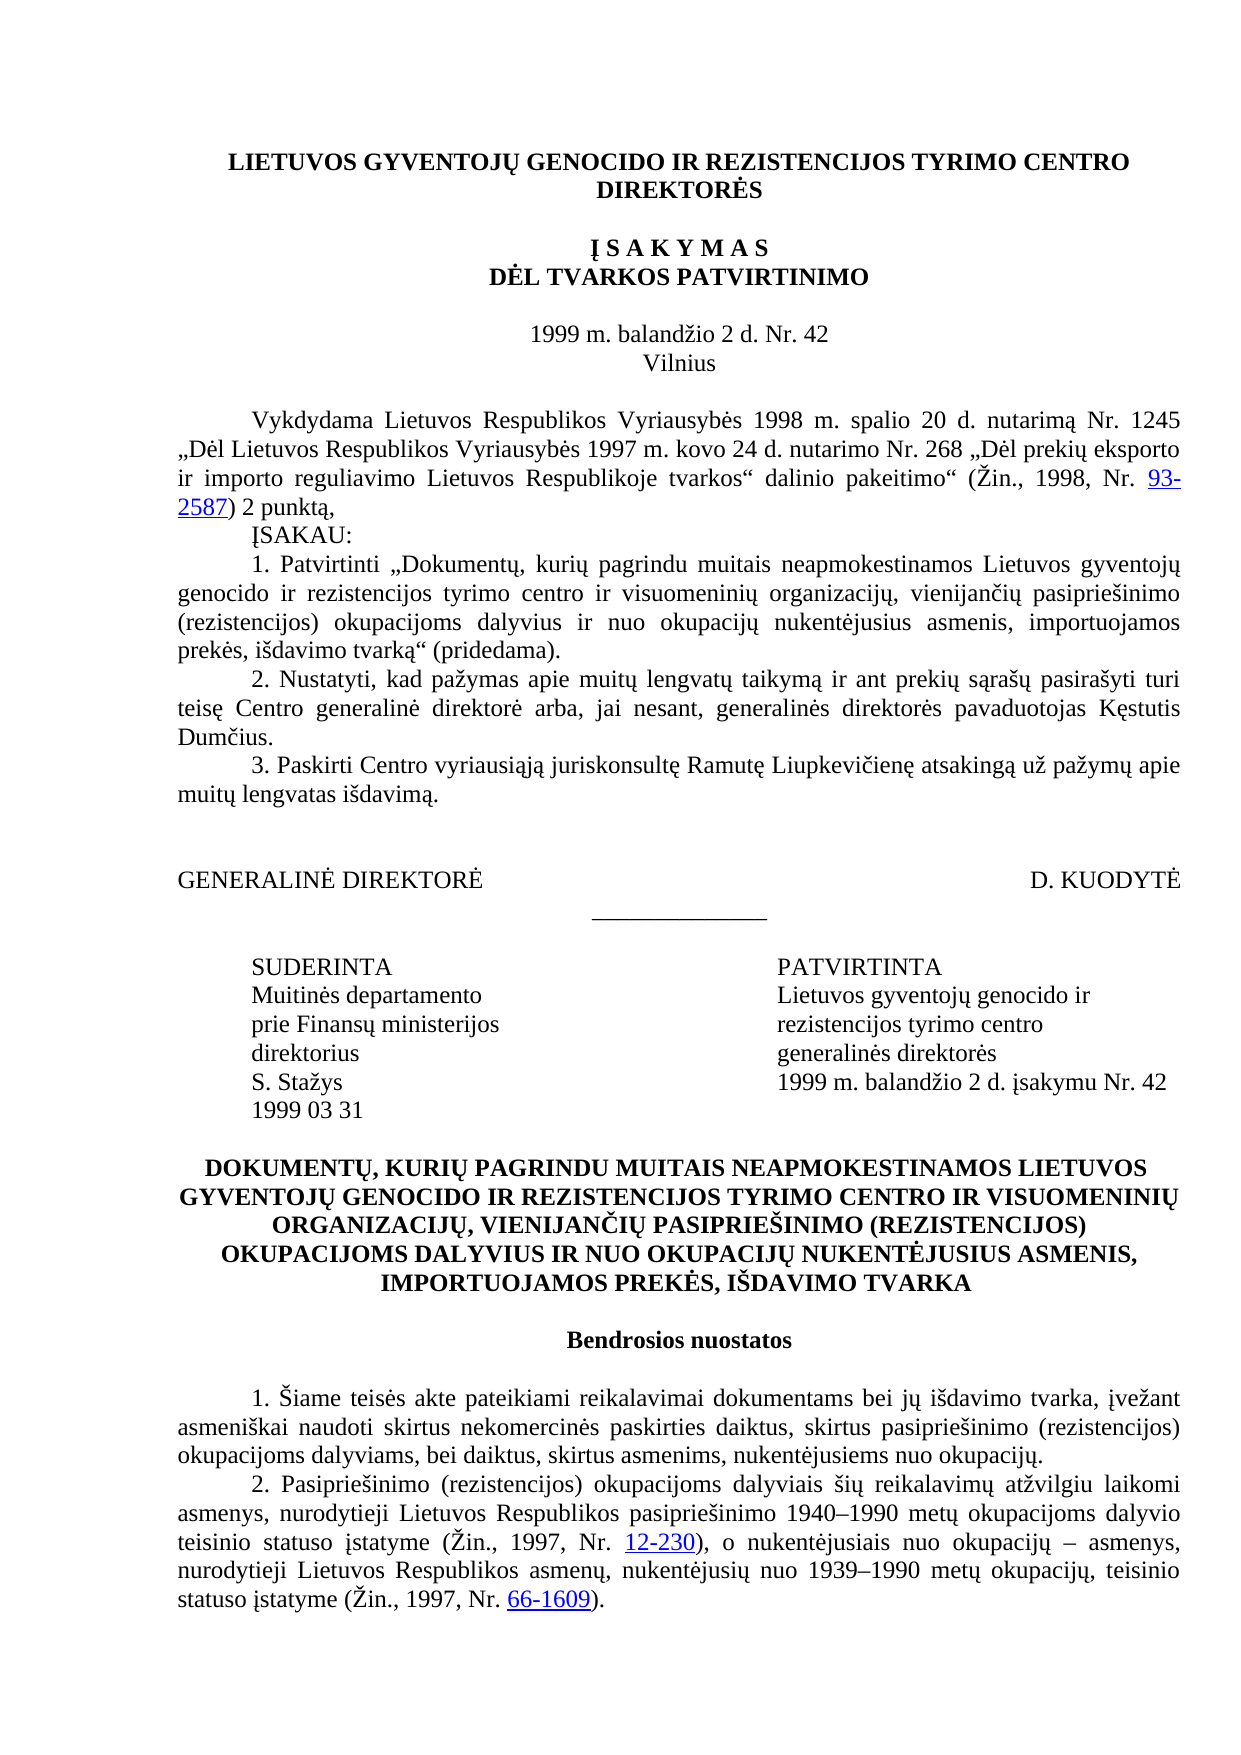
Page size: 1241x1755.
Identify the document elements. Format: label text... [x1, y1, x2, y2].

text ĮSAKAU: [177, 521, 1181, 549]
text Į S A K Y M A S [177, 233, 1181, 262]
text Vykdydama Lietuvos Respublikos Vyriausybės 1998 m. spalio 20 d. nutarimą Nr. 1245 „Dėl Lietuvos Respublikos Vyriausybės 1997 m. kovo 24 d. nutarimo Nr. 268 „Dėl prekių eksporto ir importo reguliavimo Lietuvos Respublikoje tvarkos“ dalinio pakeitimo“ (Žin., 1998, Nr. 93-2587) 2 punktą, [177, 406, 1181, 521]
text 2. Nustatyti, kad pažymas apie muitų lengvatų taikymą ir ant prekių sąrašų pasirašyti turi teisę Centro generalinė direktorė arba, jai nesant, generalinės direktorės pavaduotojas Kęstutis Dumčius. [177, 664, 1181, 751]
text S. Stažys 1999 m. balandžio 2 d. įsakymu Nr. 42 [177, 1067, 1181, 1096]
text 1999 03 31 [177, 1096, 1181, 1124]
text gyventojų genocido ir rezistencijos tyrimo centro ir visuomeninių [177, 1182, 1181, 1211]
text Muitinės departamento Lietuvos gyventojų genocido ir [177, 981, 1181, 1009]
text GENERALINĖ DIREKTORĖ D. KUODYTĖ [177, 866, 1181, 894]
text DĖL TVARKOS PATVIRTINIMO [177, 262, 1181, 291]
text SUDERINTA PATVIRTINTA [177, 952, 1181, 981]
text 1. Šiame teisės akte pateikiami reikalavimai dokumentams bei jų išdavimo tvarka, įvežant asmeniškai naudoti skirtus nekomercinės paskirties daiktus, skirtus pasipriešinimo (rezistencijos) okupacijoms dalyviams, bei daiktus, skirtus asmenims, nukentėjusiems nuo okupacijų. [177, 1383, 1181, 1469]
text 1999 m. balandžio 2 d. Nr. 42 [177, 319, 1181, 348]
text LIETUVOS GYVENTOJŲ GENOCIDO IR REZISTENCIJOS TYRIMO CENTRO DIREKTORĖS [177, 147, 1181, 204]
text 2. Pasipriešinimo (rezistencijos) okupacijoms dalyviais šių reikalavimų atžvilgiu laikomi asmenys, nurodytieji Lietuvos Respublikos pasipriešinimo 1940–1990 metų okupacijoms dalyvio teisinio statuso įstatyme (Žin., 1997, Nr. 12-230), o nukentėjusiais nuo okupacijų – asmenys, nurodytieji Lietuvos Respublikos asmenų, nukentėjusių nuo 1939–1990 metų okupacijų, teisinio statuso įstatyme (Žin., 1997, Nr. 66-1609). [177, 1469, 1181, 1613]
text Dokumentų, kurių pagrindu muitais neapmokestinamos Lietuvos [177, 1153, 1181, 1182]
text prie Finansų ministerijos rezistencijos tyrimo centro [177, 1009, 1181, 1038]
text Vilnius [177, 348, 1181, 377]
text organizacijų, vienijančių pasipriešinimo (rezistencijos) okupacijoms dalyvius ir nuo okupacijų nukentėjusius asmenis, importuojamos prekės, išdavimo TVARKA [177, 1211, 1181, 1297]
text direktorius generalinės direktorės [177, 1038, 1181, 1067]
text 3. Paskirti Centro vyriausiąją juriskonsultę Ramutę Liupkevičienę atsakingą už pažymų apie muitų lengvatas išdavimą. [177, 751, 1181, 808]
text Bendrosios nuostatos [177, 1326, 1181, 1354]
text ______________ [177, 894, 1181, 923]
text 1. Patvirtinti „Dokumentų, kurių pagrindu muitais neapmokestinamos Lietuvos gyventojų genocido ir rezistencijos tyrimo centro ir visuomeninių organizacijų, vienijančių pasipriešinimo (rezistencijos) okupacijoms dalyvius ir nuo okupacijų nukentėjusius asmenis, importuojamos prekės, išdavimo tvarką“ (pridedama). [177, 549, 1181, 664]
